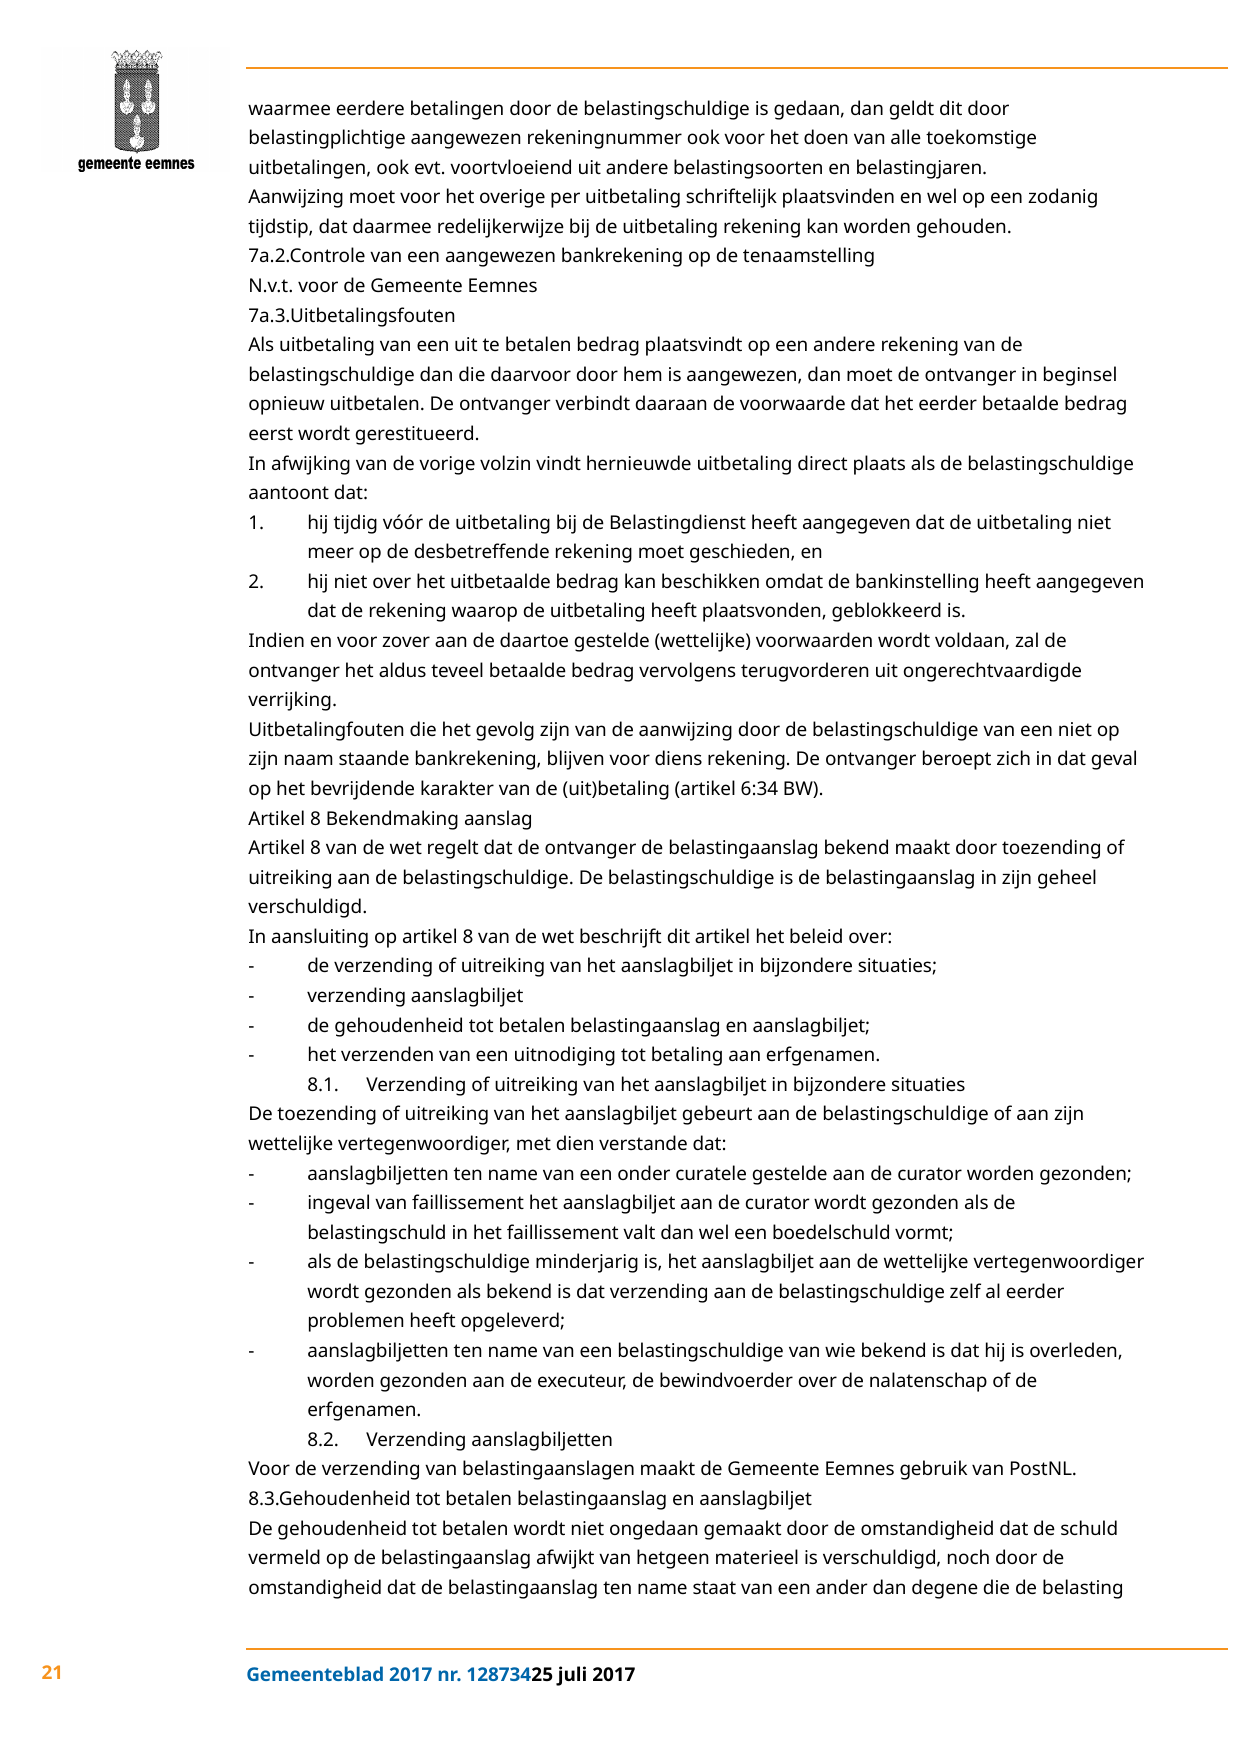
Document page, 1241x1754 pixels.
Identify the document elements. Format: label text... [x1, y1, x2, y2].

list aanslagbiljetten ten name van een belastingschuldige van wie bekend is dat hij is overleden, worden gezonden aan de executeur, de bewindvoerder over de nalatenschap of de erfgenamen. [248, 1337, 1152, 1422]
list Verzending of uitreiking van het aanslagbiljet in bijzondere situaties [307, 1071, 1152, 1097]
list hij niet over het uitbetaalde bedrag kan beschikken omdat de bankinstelling heeft aangegeven dat de rekening waarop de uitbetaling heeft plaatsvonden, geblokkeerd is. [248, 568, 1152, 623]
text 7a.2.Controle van een aangewezen bankrekening op de tenaamstelling [248, 243, 1152, 268]
text 8.3.Gehoudenheid tot betalen belastingaanslag en aanslagbiljet [248, 1485, 1152, 1511]
text De gehoudenheid tot betalen wordt niet ongedaan gemaakt door de omstandigheid dat de schuld vermeld op de belastingaanslag afwijkt van hetgeen materieel is verschuldigd, noch door de omstandigheid dat de belastingaanslag ten name staat van een ander dan degene die de belasting [248, 1515, 1152, 1600]
text In aansluiting op artikel 8 van de wet beschrijft dit artikel het beleid over: [248, 923, 1152, 949]
text Artikel 8 Bekendmaking aanslag [248, 805, 1152, 831]
list Verzending aanslagbiljetten [307, 1426, 1152, 1452]
text 7a.3.Uitbetalingsfouten [248, 302, 1152, 328]
list de verzending of uitreiking van het aanslagbiljet in bijzondere situaties; [248, 953, 1152, 978]
picture [41, 47, 231, 172]
list de gehoudenheid tot betalen belastingaanslag en aanslagbiljet; [248, 1012, 1152, 1038]
list aanslagbiljetten ten name van een onder curatele gestelde aan de curator worden gezonden; [248, 1160, 1152, 1186]
text Artikel 8 van de wet regelt dat de ontvanger de belastingaanslag bekend maakt door toezending of uitreiking aan de belastingschuldige. De belastingschuldige is de belastingaanslag in zijn geheel verschuldigd. [248, 834, 1152, 919]
text Indien en voor zover aan de daartoe gestelde (wettelijke) voorwaarden wordt voldaan, zal de ontvanger het aldus teveel betaalde bedrag vervolgens terugvorderen uit ongerechtvaardigde verrijking. [248, 627, 1152, 712]
list als de belastingschuldige minderjarig is, het aanslagbiljet aan de wettelijke vertegenwoordiger wordt gezonden als bekend is dat verzending aan de belastingschuldige zelf al eerder problemen heeft opgeleverd; [248, 1248, 1152, 1333]
text Uitbetalingfouten die het gevolg zijn van de aanwijzing door de belastingschuldige van een niet op zijn naam staande bankrekening, blijven voor diens rekening. De ontvanger beroept zich in dat geval op het bevrijdende karakter van de (uit)betaling (artikel 6:34 BW). [248, 716, 1152, 801]
text Als uitbetaling van een uit te betalen bedrag plaatsvindt op een andere rekening van de belastingschuldige dan die daarvoor door hem is aangewezen, dan moet de ontvanger in beginsel opnieuw uitbetalen. De ontvanger verbindt daaraan de voorwaarde dat het eerder betaalde bedrag eerst wordt gerestitueerd. [248, 331, 1152, 446]
text In afwijking van de vorige volzin vindt hernieuwde uitbetaling direct plaats als de belastingschuldige aantoont dat: [248, 450, 1152, 505]
text waarmee eerdere betalingen door de belastingschuldige is gedaan, dan geldt dit door belastingplichtige aangewezen rekeningnummer ook voor het doen van alle toekomstige uitbetalingen, ook evt. voortvloeiend uit andere belastingsoorten en belastingjaren. [248, 95, 1152, 180]
list verzending aanslagbiljet [248, 982, 1152, 1008]
text N.v.t. voor de Gemeente Eemnes [248, 272, 1152, 298]
text Voor de verzending van belastingaanslagen maakt de Gemeente Eemnes gebruik van PostNL. [248, 1456, 1152, 1481]
list ingeval van faillissement het aanslagbiljet aan de curator wordt gezonden als de belastingschuld in het faillissement valt dan wel een boedelschuld vormt; [248, 1189, 1152, 1245]
list hij tijdig vóór de uitbetaling bij de Belastingdienst heeft aangegeven dat de uitbetaling niet meer op de desbetreffende rekening moet geschieden, en [248, 509, 1152, 564]
text De toezending of uitreiking van het aanslagbiljet gebeurt aan de belastingschuldige of aan zijn wettelijke vertegenwoordiger, met dien verstande dat: [248, 1101, 1152, 1156]
text Aanwijzing moet voor het overige per uitbetaling schriftelijk plaatsvinden en wel op een zodanig tijdstip, dat daarmee redelijkerwijze bij de uitbetaling rekening kan worden gehouden. [248, 183, 1152, 239]
list het verzenden van een uitnodiging tot betaling aan erfgenamen. [248, 1041, 1152, 1067]
